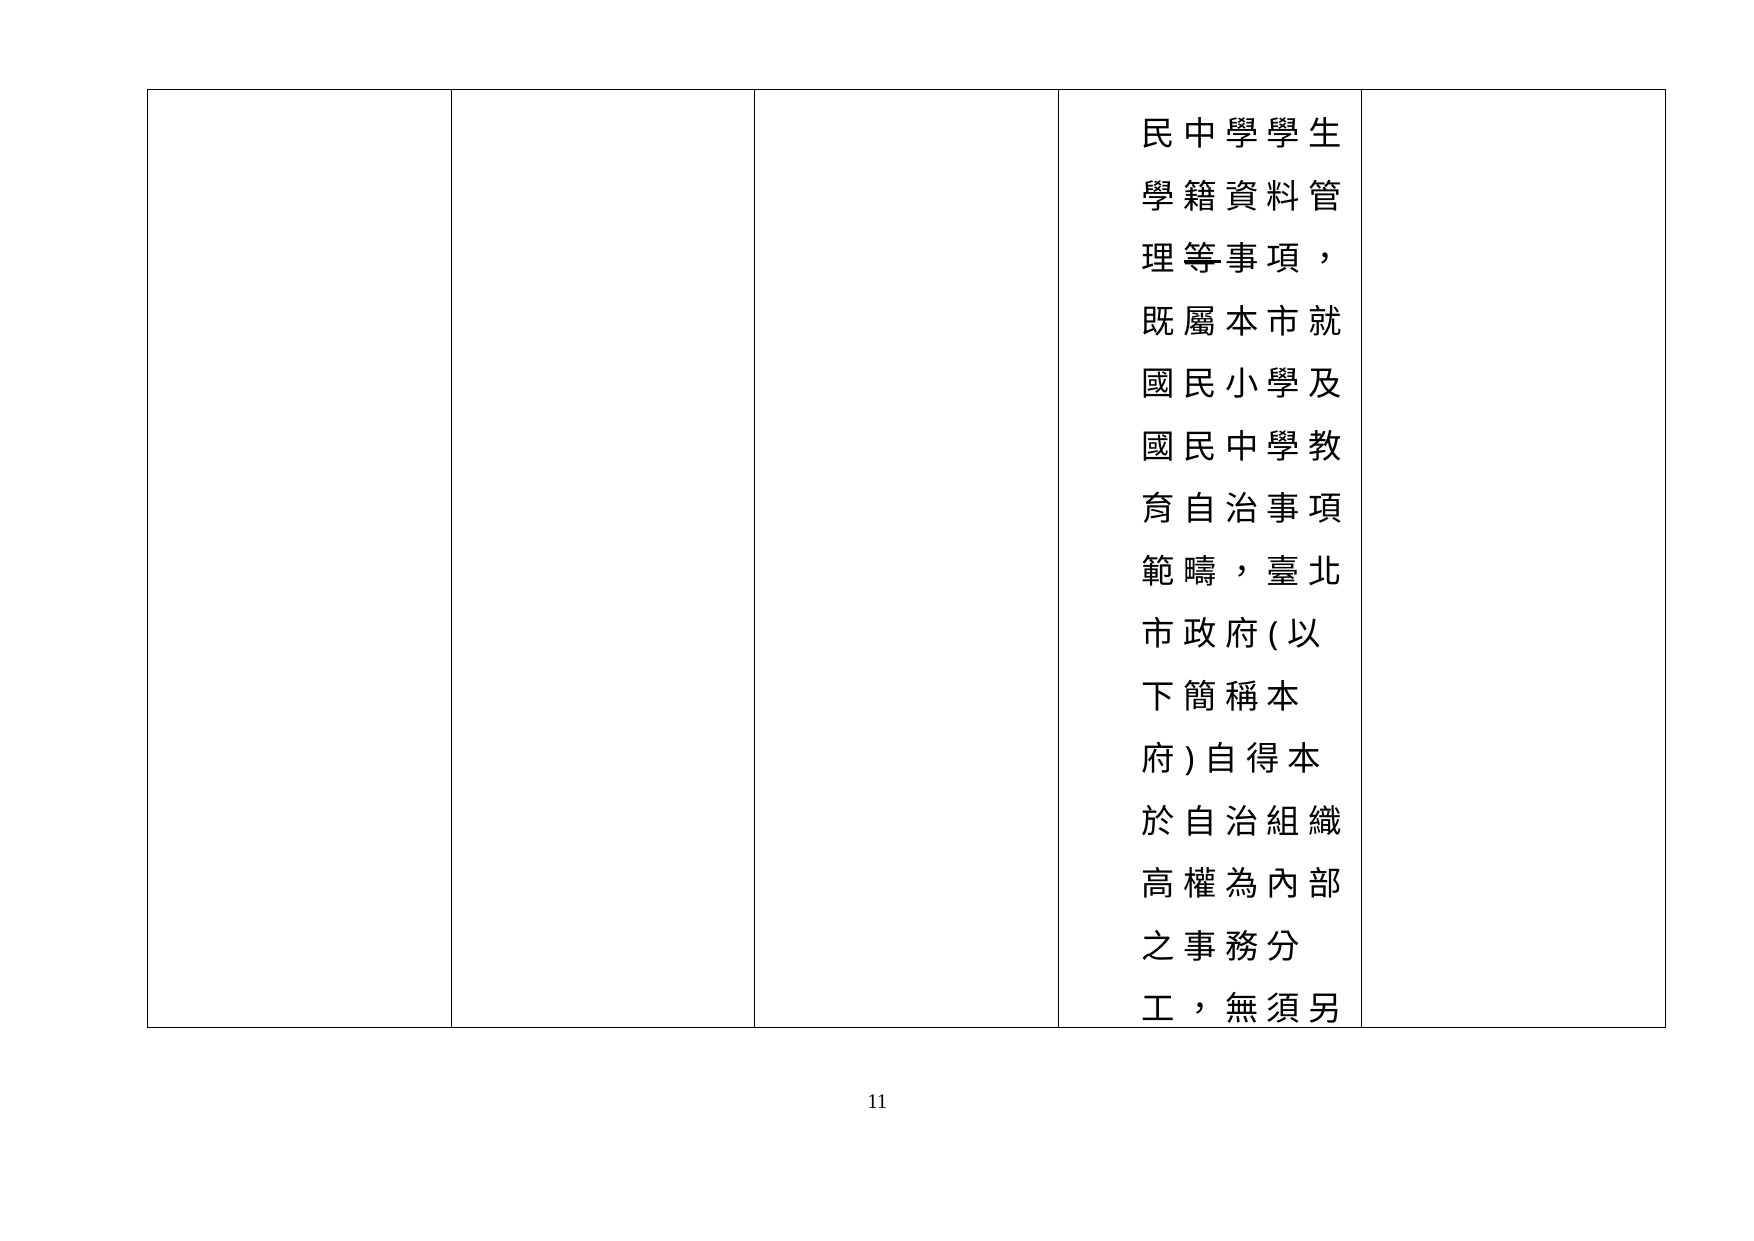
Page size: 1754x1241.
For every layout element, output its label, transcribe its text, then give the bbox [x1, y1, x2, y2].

table_cell [755, 90, 1058, 1027]
table_cell 民中學學生學籍資料管理等事項，既屬本市就國民小學及國民中學教育自治事項範疇，臺北市政府(以下簡稱本府)自得本於自治組織高權為內部之事務分工，無須另 [1059, 90, 1361, 1027]
table_cell [452, 90, 754, 1027]
table_cell [148, 90, 451, 1027]
table_cell [1362, 90, 1665, 1027]
